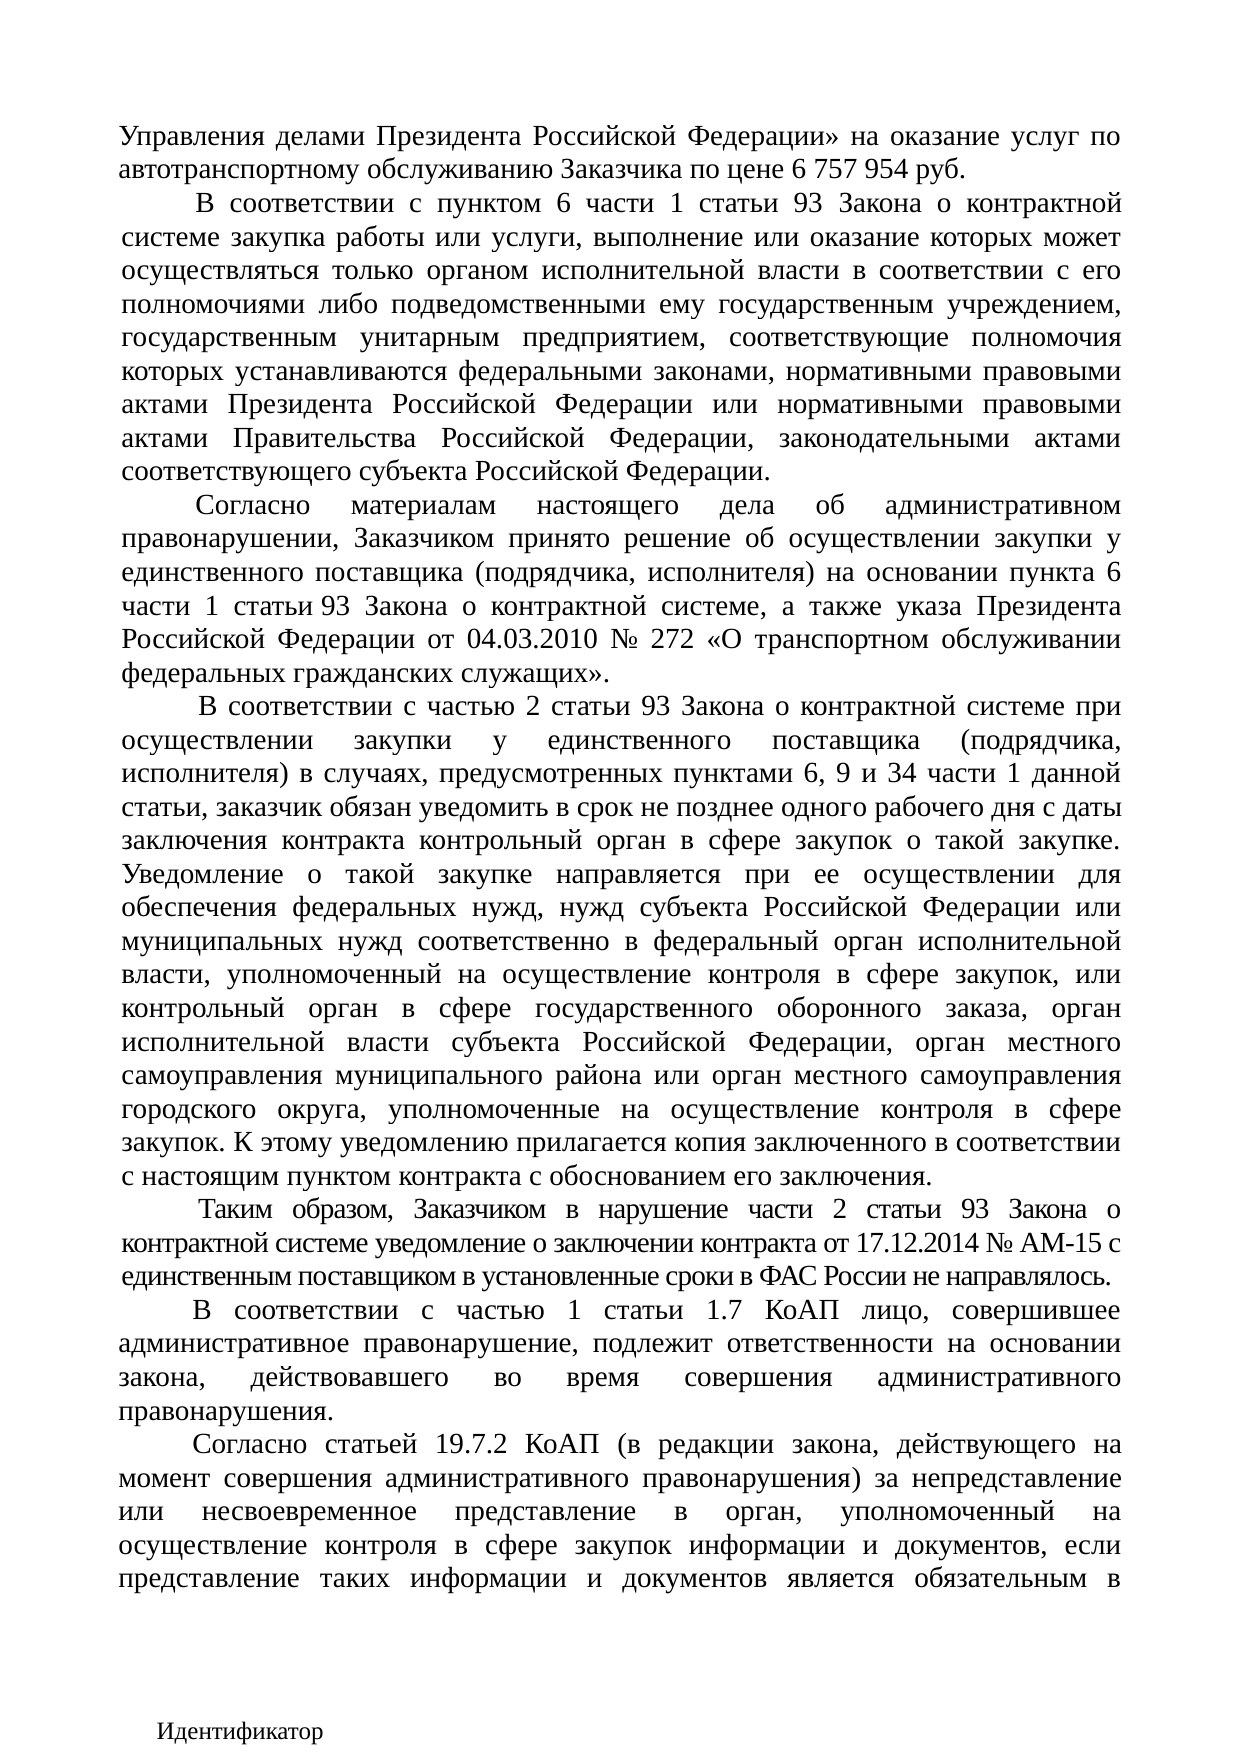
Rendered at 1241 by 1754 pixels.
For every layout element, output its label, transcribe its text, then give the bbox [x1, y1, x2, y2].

text Согласно материалам настоящего дела об административном правонарушении, Заказчиком принято решение об осуществлении закупки у единственного поставщика (подрядчика, исполнителя) на основании пункта 6 части 1 статьи 93 Закона о контрактной системе, а также указа Президента Российской Федерации от 04.03.2010 № 272 «О транспортном обслуживании федеральных гражданских служащих». [121, 487, 1122, 688]
text В соответствии с частью 2 статьи 93 Закона о контрактной системе при осуществлении закупки у единственного поставщика (подрядчика, исполнителя) в случаях, предусмотренных пунктами 6, 9 и 34 части 1 данной статьи, заказчик обязан уведомить в срок не позднее одного рабочего дня с даты заключения контракта контрольный орган в сфере закупок о такой закупке. Уведомление о такой закупке направляется при ее осуществлении для обеспечения федеральных нужд, нужд субъекта Российской Федерации или муниципальных нужд соответственно в федеральный орган исполнительной власти, уполномоченный на осуществление контроля в сфере закупок, или контрольный орган в сфере государственного оборонного заказа, орган исполнительной власти субъекта Российской Федерации, орган местного самоуправления муниципального района или орган местного самоуправления городского округа, уполномоченные на осуществление контроля в сфере закупок. К этому уведомлению прилагается копия заключенного в соответствии с настоящим пунктом контракта с обоснованием его заключения. [121, 688, 1122, 1191]
text В соответствии с частью 1 статьи 1.7 КоАП лицо, совершившее административное правонарушение, подлежит ответственности на основании закона, действовавшего во время совершения административного правонарушения. [118, 1292, 1122, 1426]
text Таким образом, Заказчиком в нарушение части 2 статьи 93 Закона о контрактной системе уведомление о заключении контракта от 17.12.2014 № АМ-15 с единственным поставщиком в установленные сроки в ФАС России не направлялось. [121, 1191, 1122, 1292]
text Согласно статьей 19.7.2 КоАП (в редакции закона, действующего на момент совершения административного правонарушения) за непредставление или несвоевременное представление в орган, уполномоченный на осуществление контроля в сфере закупок информации и документов, если представление таких информации и документов является обязательным в [118, 1426, 1122, 1594]
text В соответствии с пунктом 6 части 1 статьи 93 Закона о контрактной системе закупка работы или услуги, выполнение или оказание которых может осуществляться только органом исполнительной власти в соответствии с его полномочиями либо подведомственными ему государственным учреждением, государственным унитарным предприятием, соответствующие полномочия которых устанавливаются федеральными законами, нормативными правовыми актами Президента Российской Федерации или нормативными правовыми актами Правительства Российской Федерации, законодательными актами соответствующего субъекта Российской Федерации. [121, 185, 1122, 487]
text Управления делами Президента Российской Федерации» на оказание услуг по автотранспортному обслуживанию Заказчика по цене 6 757 954 руб. [118, 118, 1122, 185]
